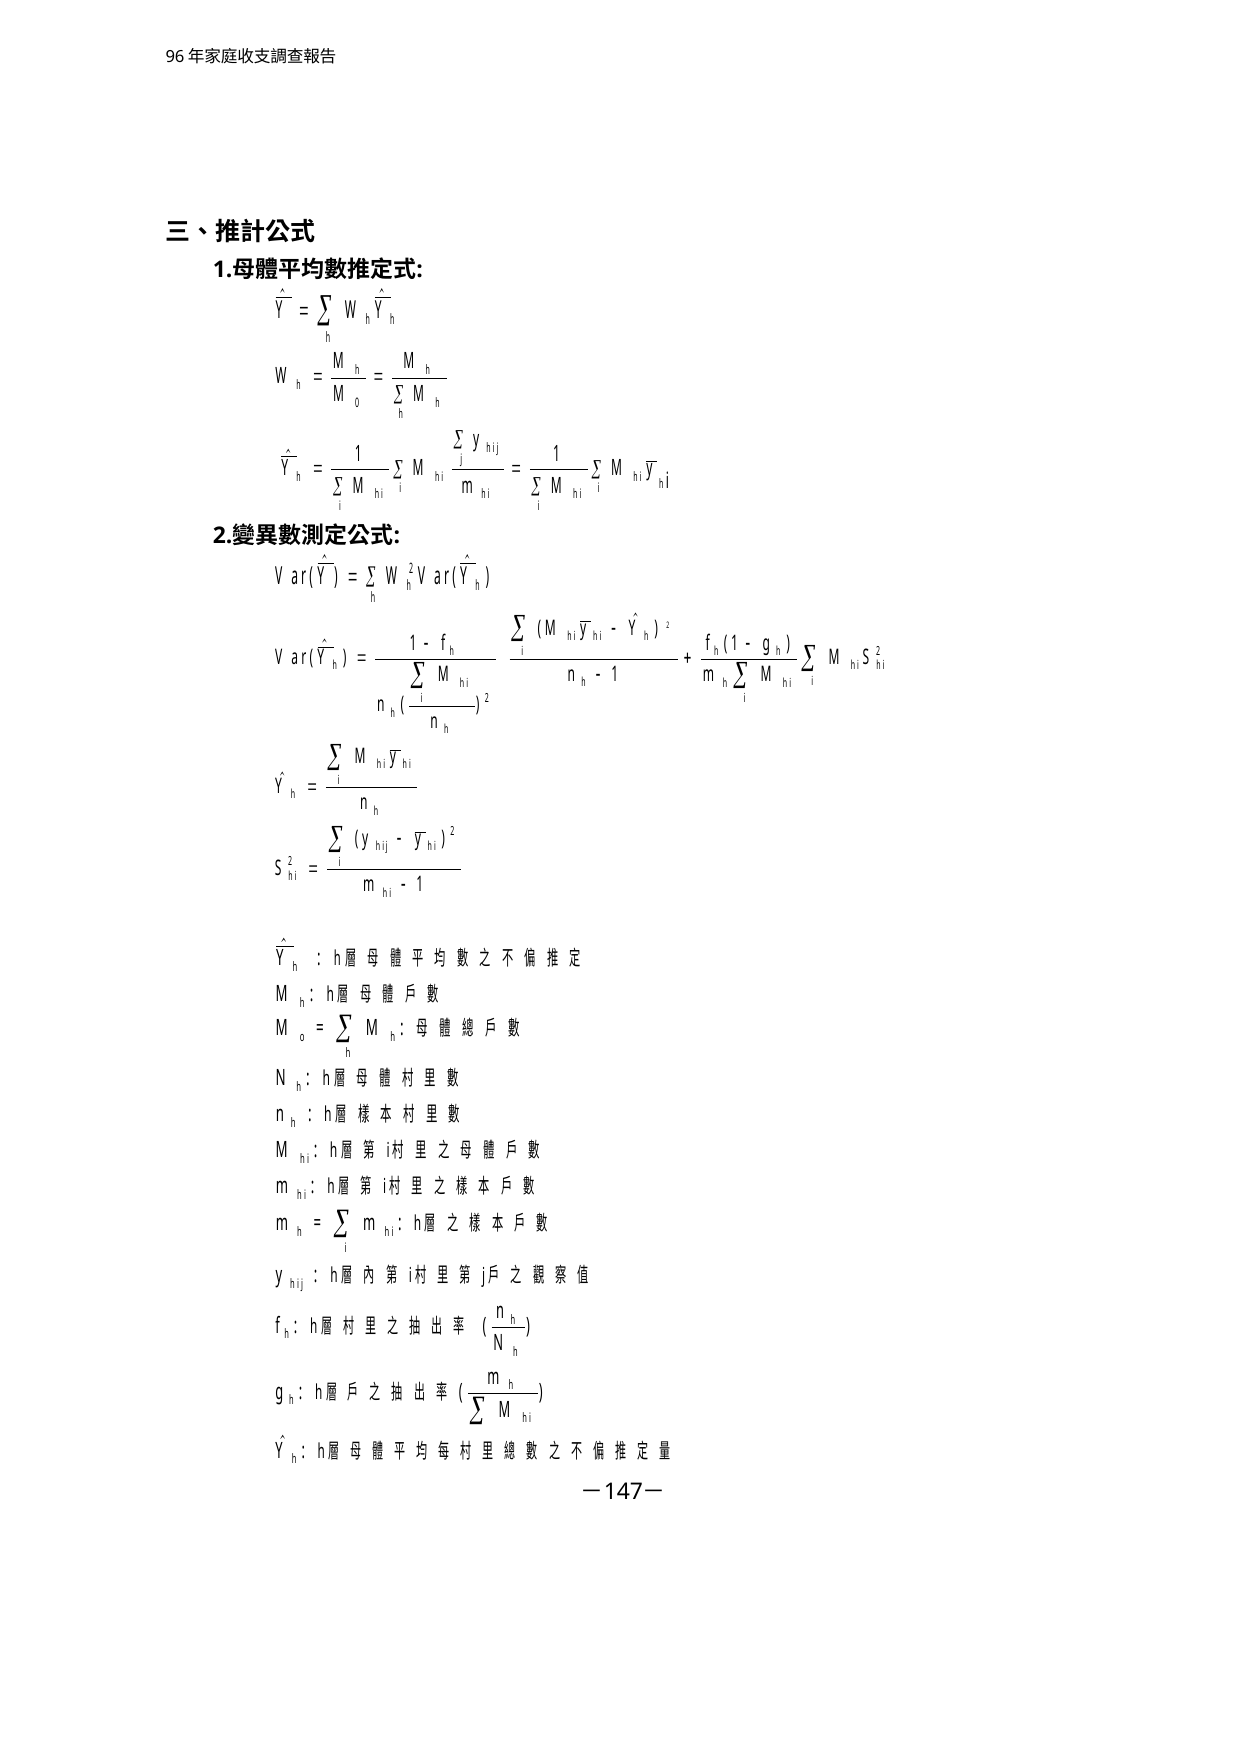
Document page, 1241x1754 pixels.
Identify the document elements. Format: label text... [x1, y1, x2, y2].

text 2.變異數測定公式: [165, 514, 1081, 551]
text 1.母體平均數推定式: [165, 248, 1081, 285]
text 三、推計公式 [165, 210, 1081, 248]
